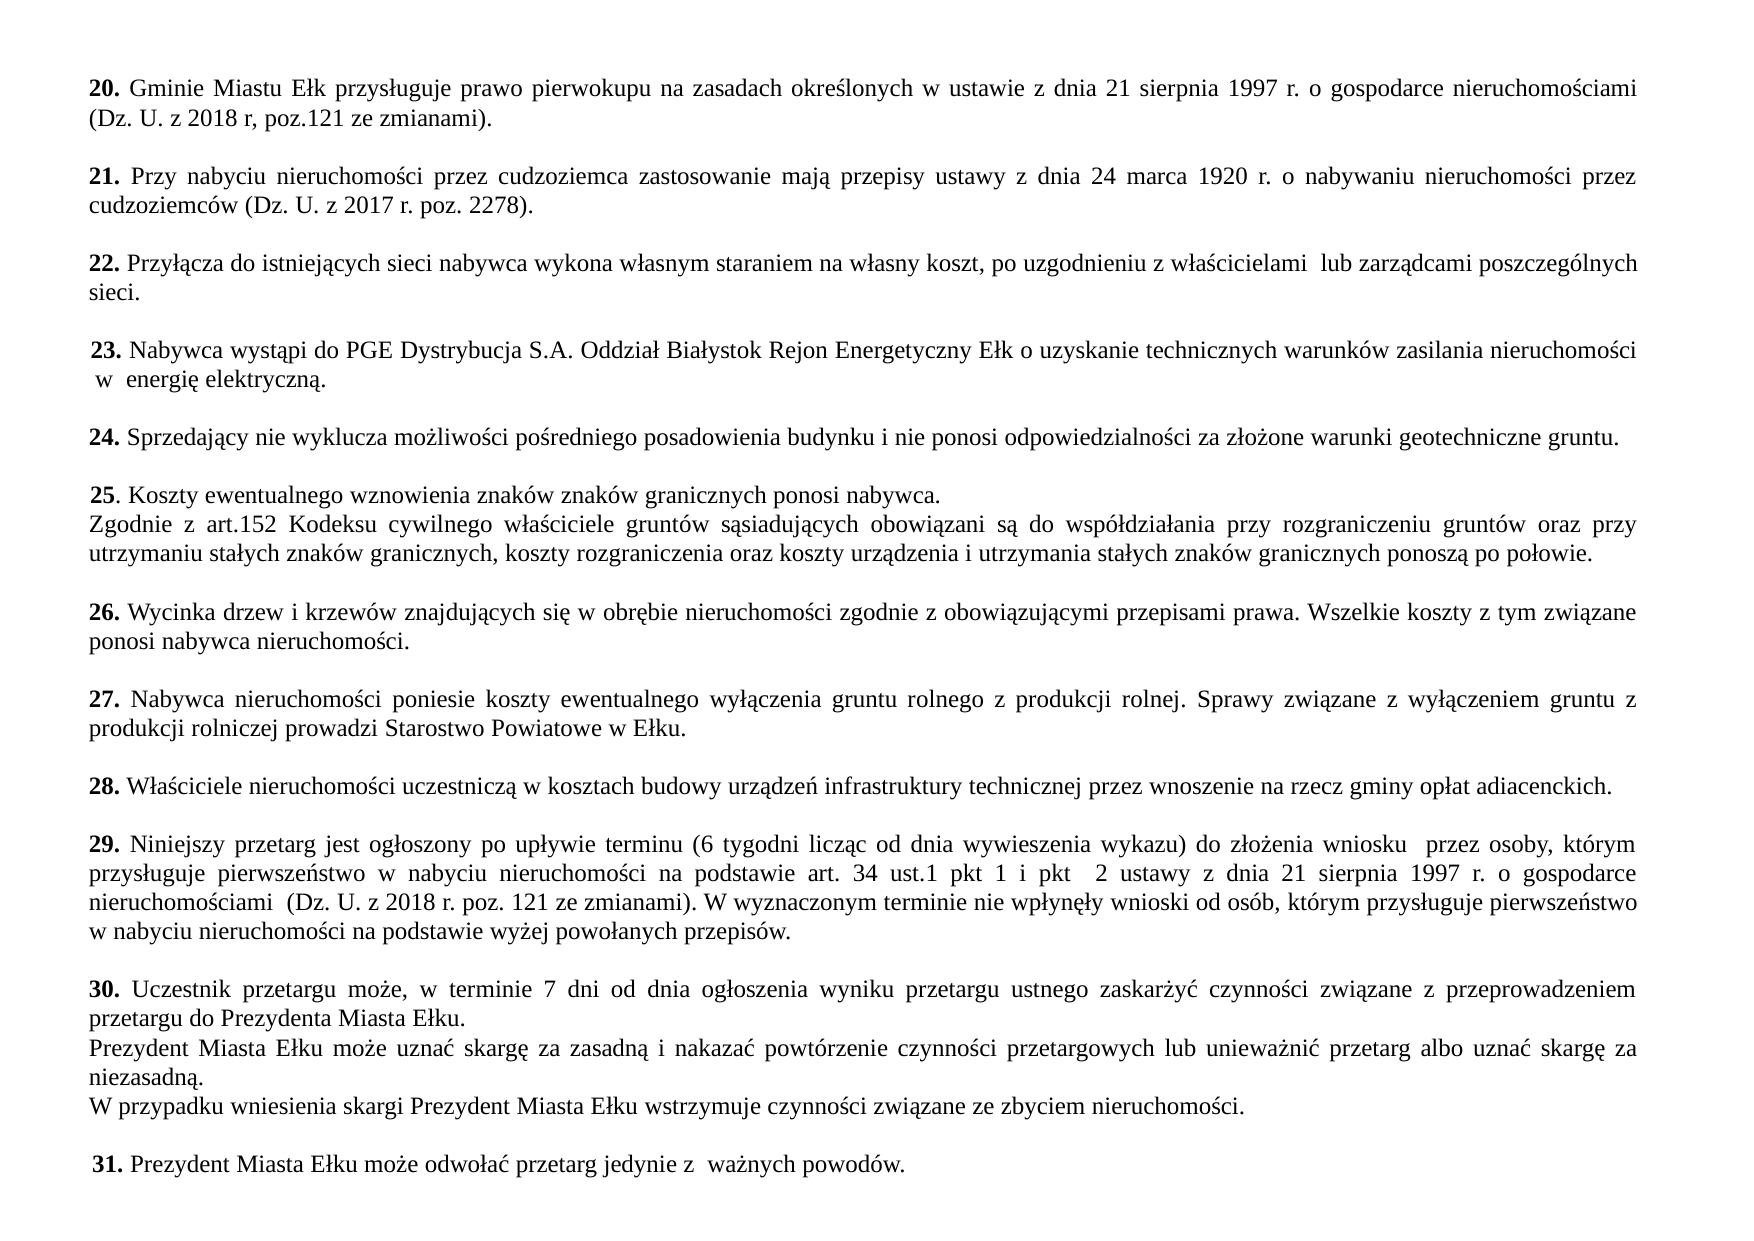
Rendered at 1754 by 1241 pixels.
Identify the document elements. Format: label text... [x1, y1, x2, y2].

text 26. Wycinka drzew i krzewów znajdujących się w obrębie nieruchomości zgodnie z obowiązującymi przepisami prawa. Wszelkie koszty z tym związane ponosi nabywca nieruchomości. [89, 596, 1639, 654]
text 20. Gminie Miastu Ełk przysługuje prawo pierwokupu na zasadach określonych w ustawie z dnia 21 sierpnia 1997 r. o gospodarce nieruchomościami (Dz. U. z 2018 r, poz.121 ze zmianami). [89, 73, 1639, 131]
text 23. Nabywca wystąpi do PGE Dystrybucja S.A. Oddział Białystok Rejon Energetyczny Ełk o uzyskanie technicznych warunków zasilania nieruchomości w energię elektryczną. [36, 335, 1639, 393]
text 24. Sprzedający nie wyklucza możliwości pośredniego posadowienia budynku i nie ponosi odpowiedzialności za złożone warunki geotechniczne gruntu. [89, 422, 1639, 451]
text 21. Przy nabyciu nieruchomości przez cudzoziemca zastosowanie mają przepisy ustawy z dnia 24 marca 1920 r. o nabywaniu nieruchomości przez cudzoziemców (Dz. U. z 2017 r. poz. 2278). [89, 161, 1639, 219]
text Zgodnie z art.152 Kodeksu cywilnego właściciele gruntów sąsiadujących obowiązani są do współdziałania przy rozgraniczeniu gruntów oraz przy utrzymaniu stałych znaków granicznych, koszty rozgraniczenia oraz koszty urządzenia i utrzymania stałych znaków granicznych ponoszą po połowie. [89, 509, 1639, 567]
text 27. Nabywca nieruchomości poniesie koszty ewentualnego wyłączenia gruntu rolnego z produkcji rolnej. Sprawy związane z wyłączeniem gruntu z produkcji rolniczej prowadzi Starostwo Powiatowe w Ełku. [89, 684, 1639, 742]
text 30. Uczestnik przetargu może, w terminie 7 dni od dnia ogłoszenia wyniku przetargu ustnego zaskarżyć czynności związane z przeprowadzeniem przetargu do Prezydenta Miasta Ełku. [89, 974, 1639, 1032]
text 25. Koszty ewentualnego wznowienia znaków znaków granicznych ponosi nabywca. [89, 480, 1639, 509]
text 31. Prezydent Miasta Ełku może odwołać przetarg jedynie z ważnych powodów. [92, 1149, 1639, 1178]
text 22. Przyłącza do istniejących sieci nabywca wykona własnym staraniem na własny koszt, po uzgodnieniu z właścicielami lub zarządcami poszczególnych sieci. [89, 248, 1639, 306]
text 28. Właściciele nieruchomości uczestniczą w kosztach budowy urządzeń infrastruktury technicznej przez wnoszenie na rzecz gminy opłat adiacenckich. [89, 771, 1639, 800]
text 29. Niniejszy przetarg jest ogłoszony po upływie terminu (6 tygodni licząc od dnia wywieszenia wykazu) do złożenia wniosku przez osoby, którym przysługuje pierwszeństwo w nabyciu nieruchomości na podstawie art. 34 ust.1 pkt 1 i pkt 2 ustawy z dnia 21 sierpnia 1997 r. o gospodarce nieruchomościami (Dz. U. z 2018 r. poz. 121 ze zmianami). W wyznaczonym terminie nie wpłynęły wnioski od osób, którym przysługuje pierwszeństwo w nabyciu nieruchomości na podstawie wyżej powołanych przepisów. [89, 829, 1639, 945]
text Prezydent Miasta Ełku może uznać skargę za zasadną i nakazać powtórzenie czynności przetargowych lub unieważnić przetarg albo uznać skargę za niezasadną. [89, 1032, 1639, 1091]
text W przypadku wniesienia skargi Prezydent Miasta Ełku wstrzymuje czynności związane ze zbyciem nieruchomości. [89, 1091, 1639, 1119]
